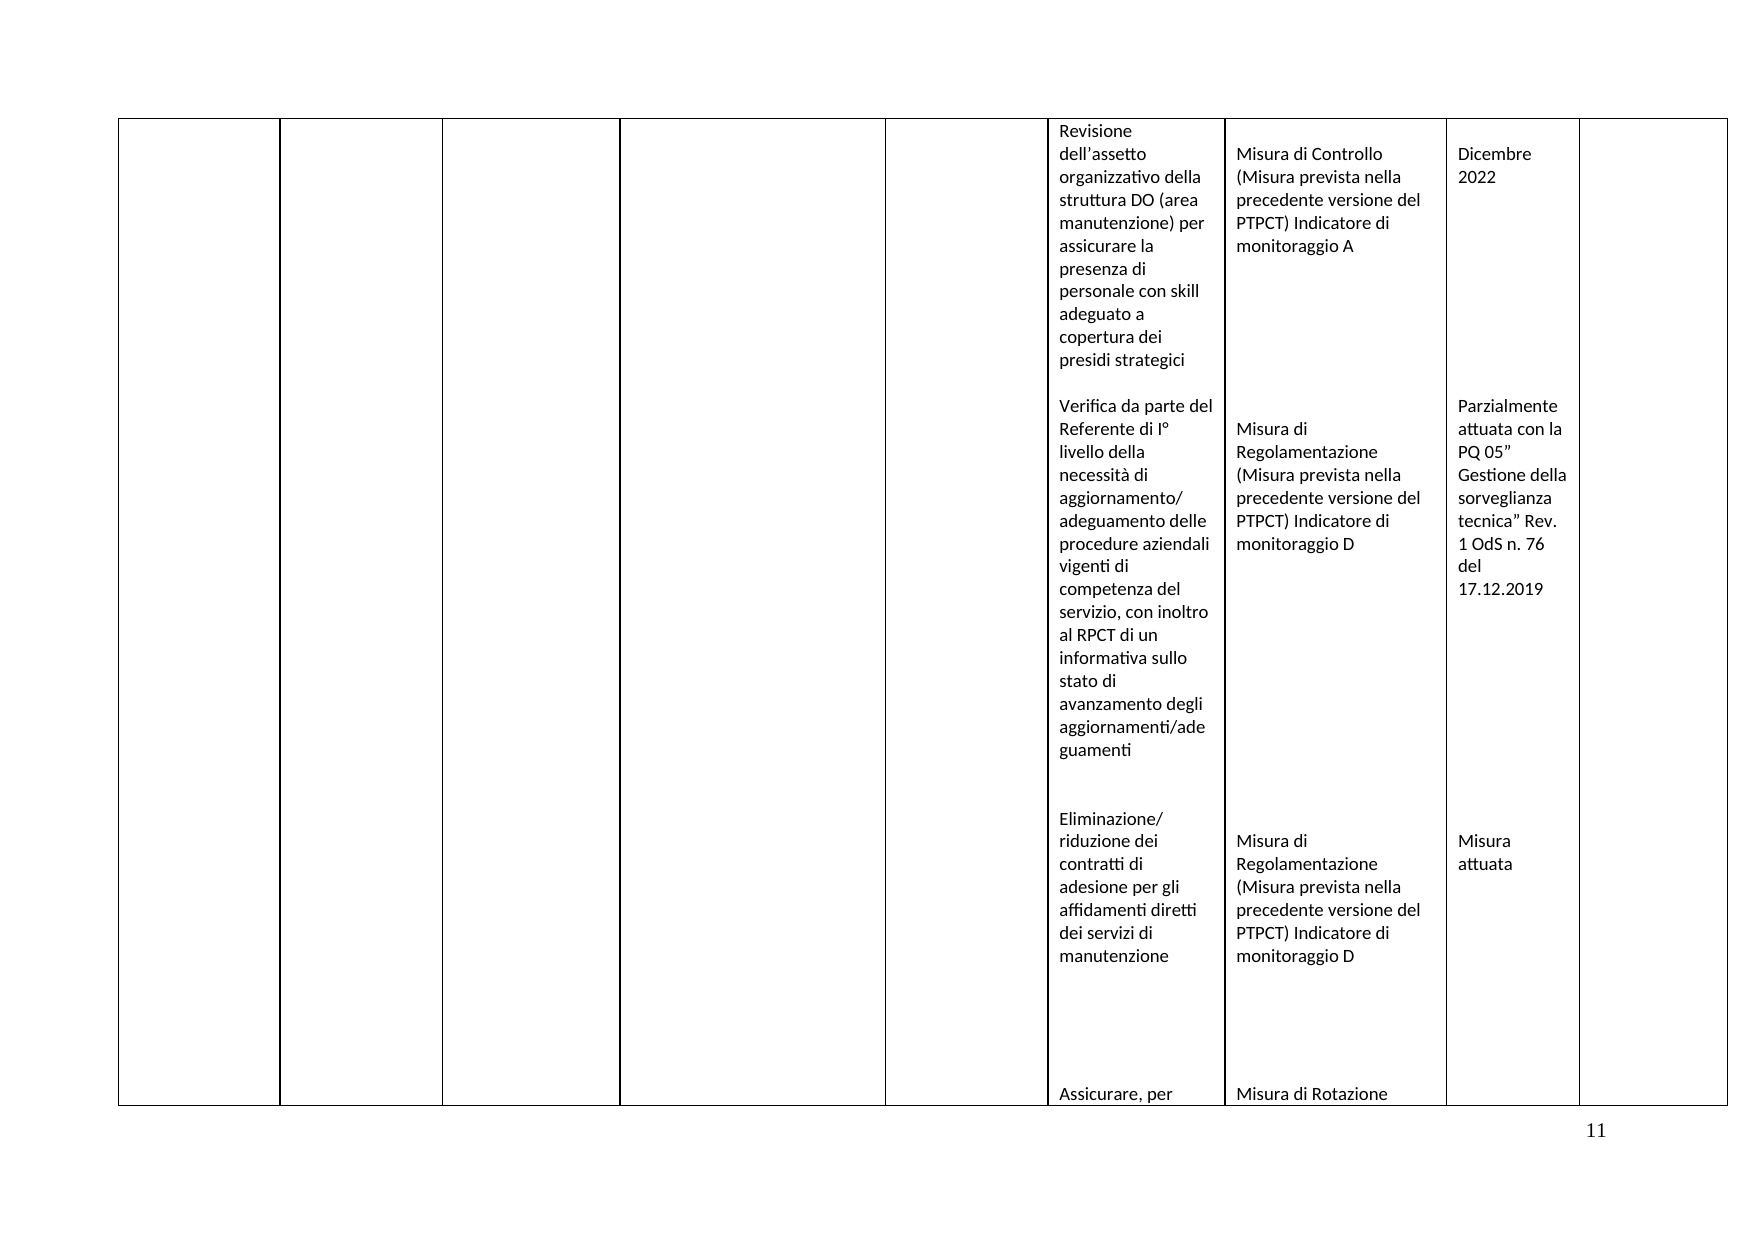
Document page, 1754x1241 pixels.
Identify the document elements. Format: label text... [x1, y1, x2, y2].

table_cell [1580, 119, 1727, 1104]
table_cell Revisione dell’assetto organizzativo della struttura DO (area manutenzione) per assicurare la presenza di personale con skill adeguato a copertura dei presidi strategici Verifica da parte del Referente di I° livello della necessità di aggiornamento/ adeguamento delle procedure aziendali vigenti di competenza del servizio, con inoltro al RPCT di un informativa sullo stato di avanzamento degli aggiornamenti/adeguamenti Eliminazione/ riduzione dei contratti di adesione per gli affidamenti diretti dei servizi di manutenzione Assicurare, per [1049, 119, 1224, 1104]
table_cell Misura di Controllo (Misura prevista nella precedente versione del PTPCT) Indicatore di monitoraggio A Misura di Regolamentazione (Misura prevista nella precedente versione del PTPCT) Indicatore di monitoraggio D Misura di Regolamentazione (Misura prevista nella precedente versione del PTPCT) Indicatore di monitoraggio D Misura di Rotazione [1226, 119, 1446, 1104]
table_cell [886, 119, 1047, 1104]
table_cell [443, 119, 619, 1104]
table_cell [119, 119, 279, 1104]
table_cell [621, 119, 885, 1104]
table_cell [281, 119, 442, 1104]
table_cell Dicembre 2022 Parzialmente attuata con la PQ 05” Gestione della sorveglianza tecnica” Rev. 1 OdS n. 76 del 17.12.2019 Misura attuata [1447, 119, 1579, 1104]
